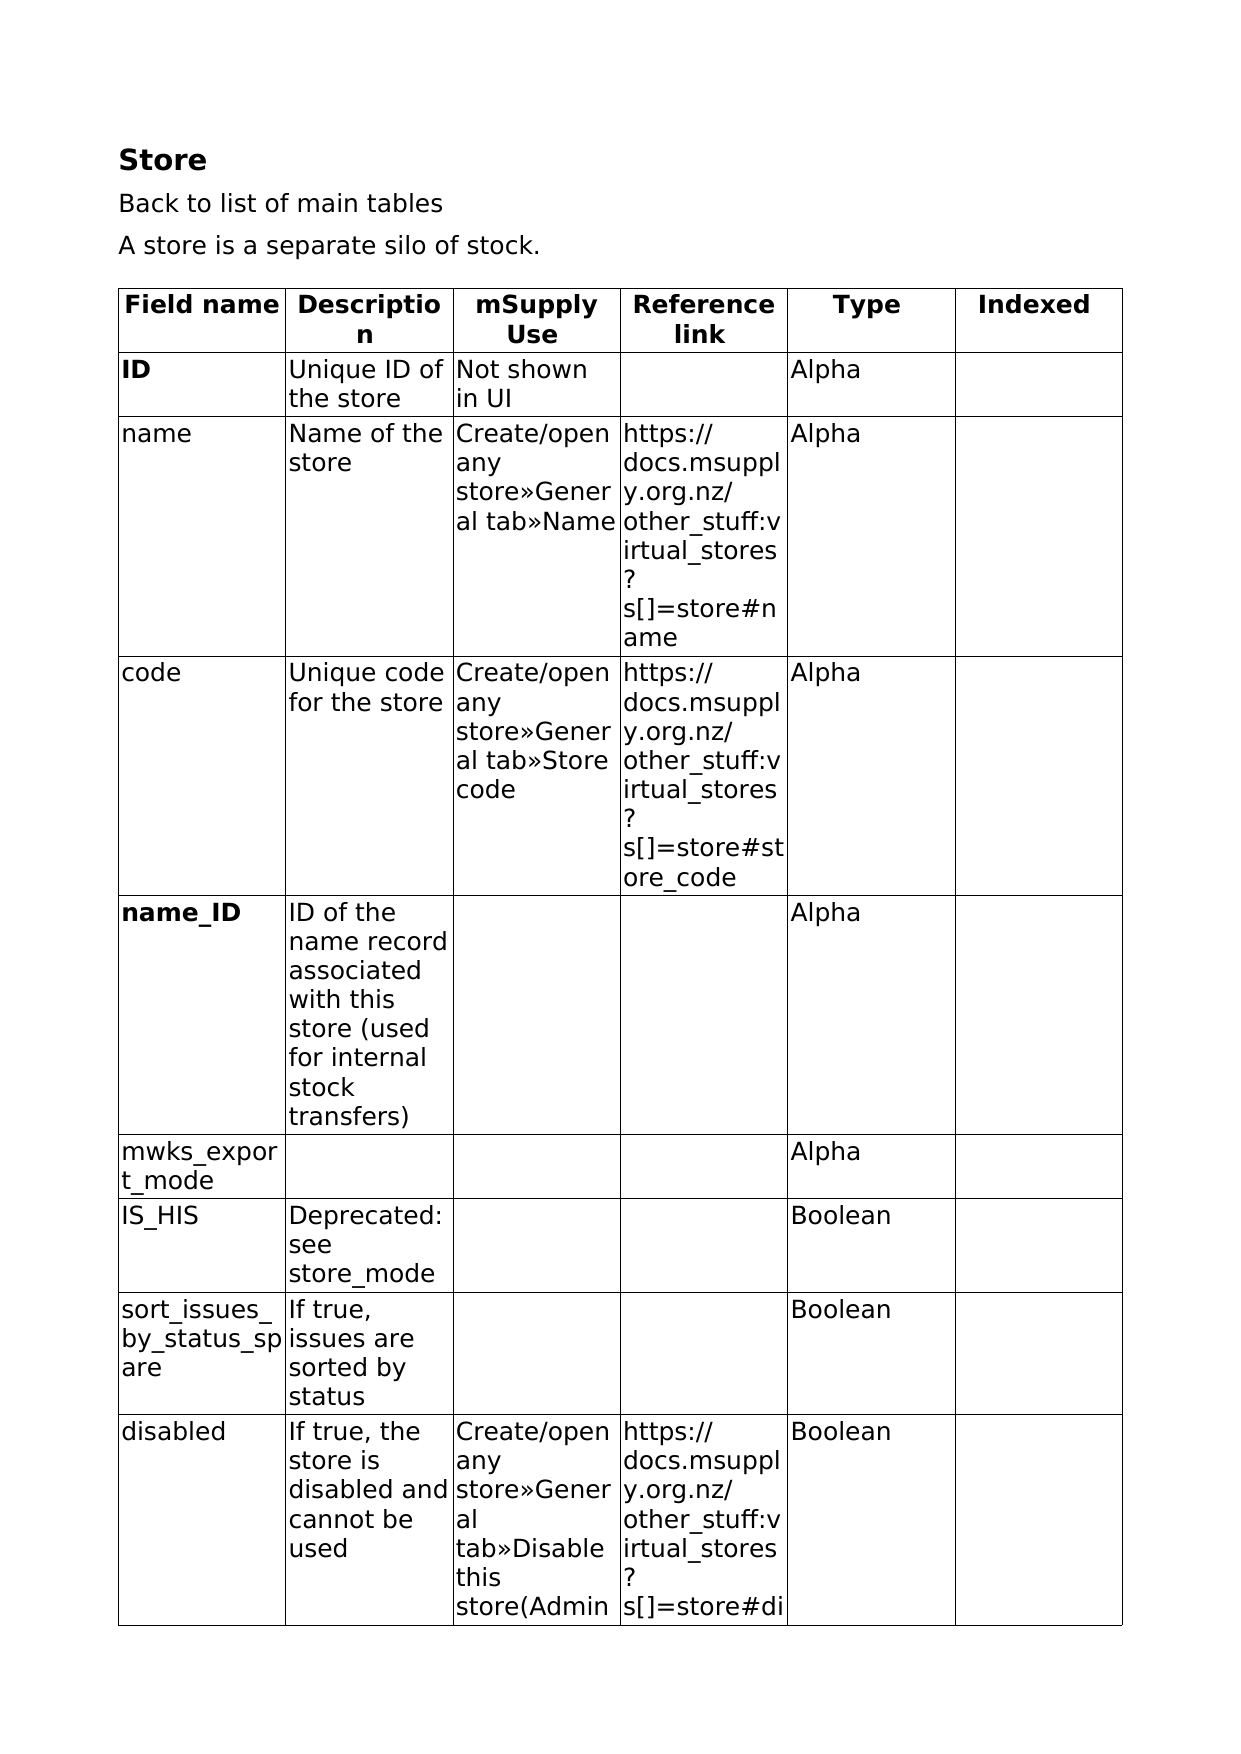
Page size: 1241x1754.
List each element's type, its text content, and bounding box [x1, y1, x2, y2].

table_cell If true, the store is disabled and cannot be used [286, 1415, 453, 1624]
table_cell Create/open any store»General tab»Disable this store(Admin [454, 1415, 620, 1624]
table_cell ID [119, 353, 285, 416]
table_cell [956, 417, 1122, 656]
text A store is a separate silo of stock. [118, 231, 1122, 260]
table_cell Unique code for the store [286, 657, 453, 895]
table_cell [621, 1293, 787, 1414]
table_cell [454, 1199, 620, 1292]
table_cell code [119, 657, 285, 895]
table_cell [956, 1135, 1122, 1198]
table_cell [621, 896, 787, 1134]
table_cell [286, 1135, 453, 1198]
table_cell [621, 1199, 787, 1292]
table_cell Boolean [788, 1293, 955, 1414]
table_cell Name of the store [286, 417, 453, 656]
table_header Type [788, 289, 955, 352]
table_cell If true, issues are sorted by status [286, 1293, 453, 1414]
table_cell name [119, 417, 285, 656]
table_cell Not shown in UI [454, 353, 620, 416]
table_cell Alpha [788, 1135, 955, 1198]
subtitle Store [118, 143, 1122, 177]
table_header mSupply Use [454, 289, 620, 352]
table_cell [956, 657, 1122, 895]
table_header Description [286, 289, 453, 352]
table_header Indexed [956, 289, 1122, 352]
table_cell Unique ID of the store [286, 353, 453, 416]
table_header Reference link [621, 289, 787, 352]
table_cell Boolean [788, 1415, 955, 1624]
table_cell Alpha [788, 657, 955, 895]
text Back to list of main tables [118, 189, 1122, 219]
table_cell Alpha [788, 353, 955, 416]
table_header Field name [119, 289, 285, 352]
table_cell disabled [119, 1415, 285, 1624]
table_cell Boolean [788, 1199, 955, 1292]
table_cell ID of the name record associated with this store (used for internal stock transfers) [286, 896, 453, 1134]
table_cell Create/open any store»General tab»Name [454, 417, 620, 656]
table_cell https://docs.msupply.org.nz/other_stuff:virtual_stores?s[]=store#name [621, 417, 787, 656]
table_cell [454, 1135, 620, 1198]
table_cell Alpha [788, 896, 955, 1134]
table_cell Deprecated: see store_mode [286, 1199, 453, 1292]
table_cell [956, 1415, 1122, 1624]
table_cell [621, 353, 787, 416]
table_cell name_ID [119, 896, 285, 1134]
table_cell [621, 1135, 787, 1198]
table_cell [956, 353, 1122, 416]
table_cell IS_HIS [119, 1199, 285, 1292]
table_cell sort_issues_by_status_spare [119, 1293, 285, 1414]
table_cell [956, 1199, 1122, 1292]
table_cell [956, 1293, 1122, 1414]
table_cell https://docs.msupply.org.nz/other_stuff:virtual_stores?s[]=store#store_code [621, 657, 787, 895]
table_cell mwks_export_mode [119, 1135, 285, 1198]
table_cell Create/open any store»General tab»Store code [454, 657, 620, 895]
table_cell [454, 896, 620, 1134]
table_cell Alpha [788, 417, 955, 656]
table_cell https://docs.msupply.org.nz/other_stuff:virtual_stores?s[]=store#di [621, 1415, 787, 1624]
table_cell [454, 1293, 620, 1414]
table_cell [956, 896, 1122, 1134]
